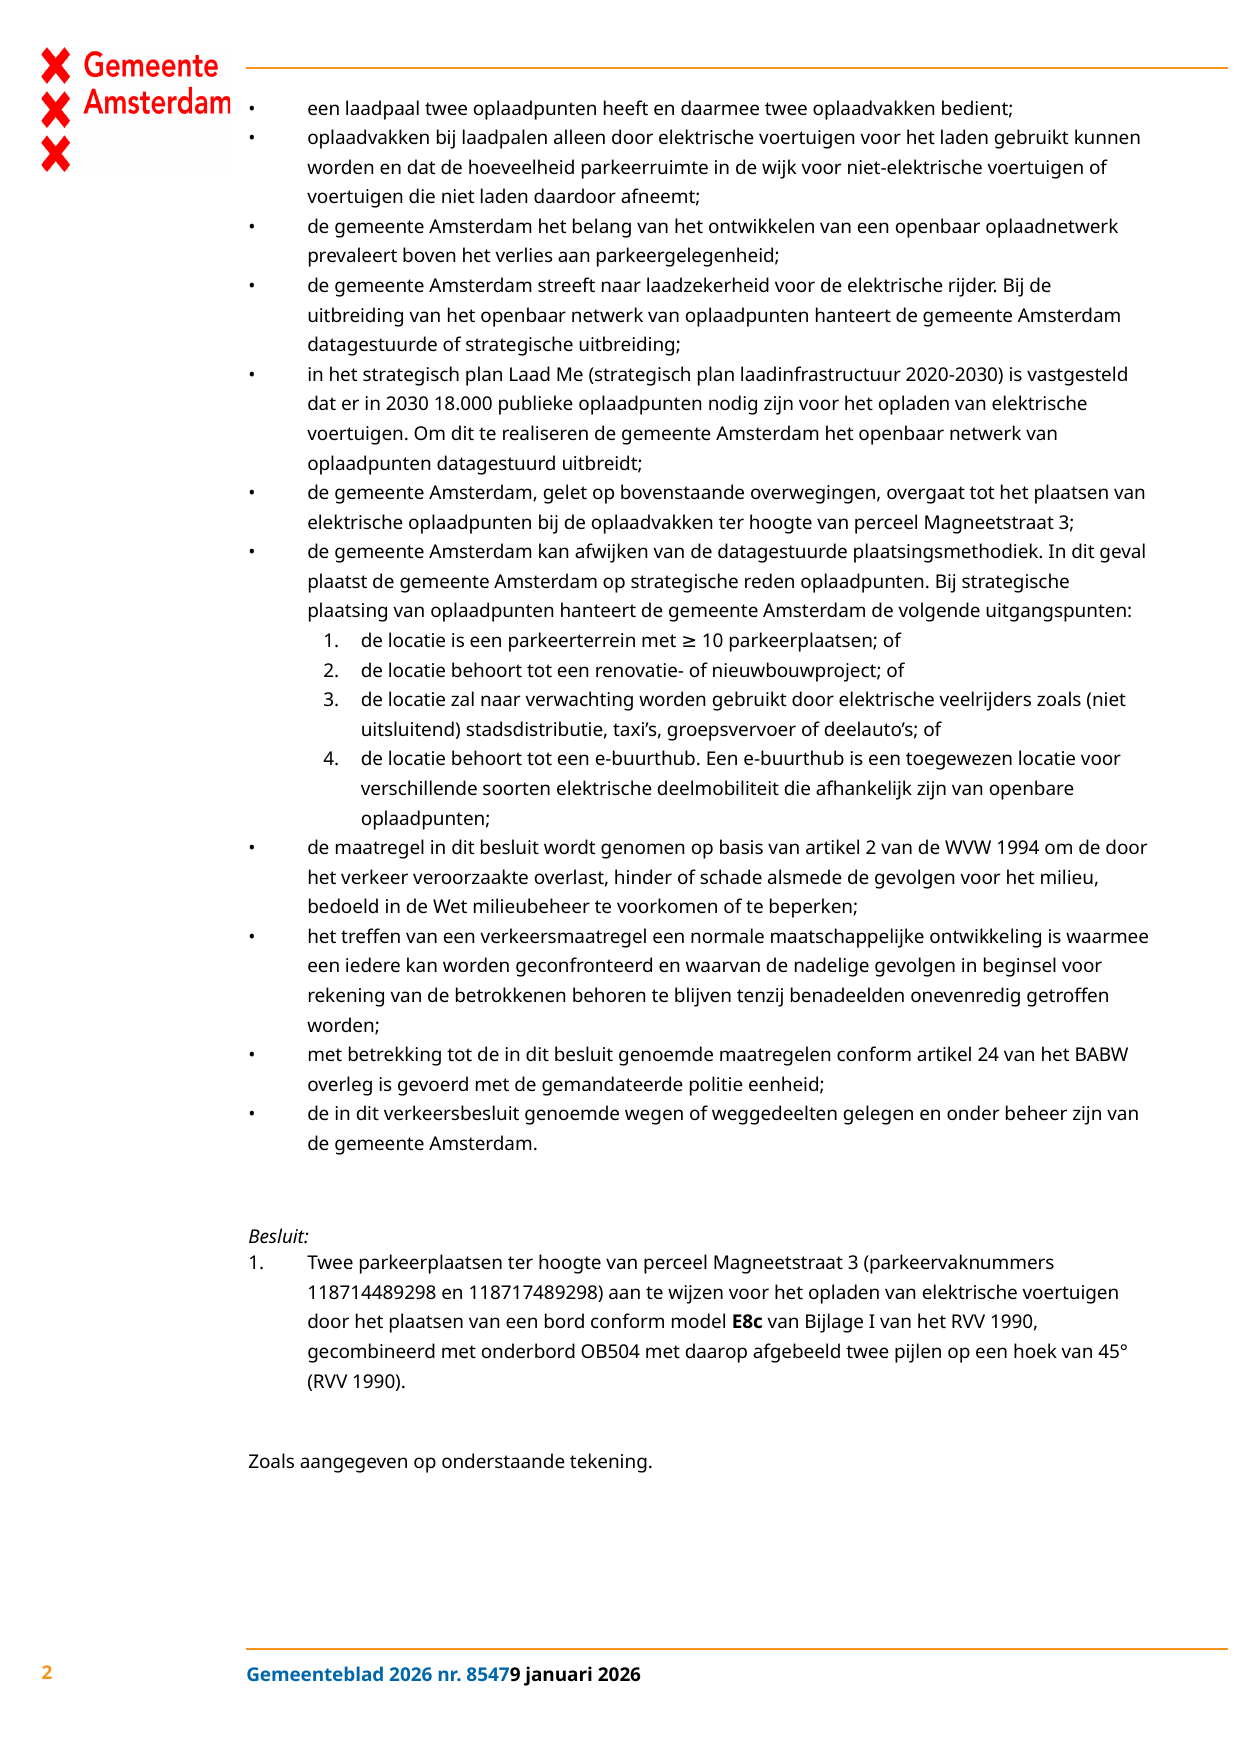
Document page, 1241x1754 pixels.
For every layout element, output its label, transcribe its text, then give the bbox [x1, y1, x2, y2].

picture [41, 47, 231, 172]
text Besluit: [248, 1224, 1152, 1249]
list de locatie zal naar verwachting worden gebruikt door elektrische veelrijders zoals (niet uitsluitend) stadsdistributie, taxi’s, groepsvervoer of deelauto’s; of [323, 686, 1152, 742]
list oplaadvakken bij laadpalen alleen door elektrische voertuigen voor het laden gebruikt kunnen worden en dat de hoeveelheid parkeerruimte in de wijk voor niet-elektrische voertuigen of voertuigen die niet laden daardoor afneemt; [248, 124, 1152, 209]
list de maatregel in dit besluit wordt genomen op basis van artikel 2 van de WVW 1994 om de door het verkeer veroorzaakte overlast, hinder of schade alsmede de gevolgen voor het milieu, bedoeld in de Wet milieubeheer te voorkomen of te beperken; [248, 834, 1152, 919]
list Twee parkeerplaatsen ter hoogte van perceel Magneetstraat 3 (parkeervaknummers 118714489298 en 118717489298) aan te wijzen voor het opladen van elektrische voertuigen door het plaatsen van een bord conform model E8c van Bijlage I van het RVV 1990, gecombineerd met onderbord OB504 met daarop afgebeeld twee pijlen op een hoek van 45° (RVV 1990). [248, 1249, 1152, 1393]
list de in dit verkeersbesluit genoemde wegen of weggedeelten gelegen en onder beheer zijn van de gemeente Amsterdam. [248, 1101, 1152, 1156]
list de gemeente Amsterdam het belang van het ontwikkelen van een openbaar oplaadnetwerk prevaleert boven het verlies aan parkeergelegenheid; [248, 213, 1152, 268]
list de locatie is een parkeerterrein met ≥ 10 parkeerplaatsen; of [323, 627, 1152, 653]
list de gemeente Amsterdam streeft naar laadzekerheid voor de elektrische rijder. Bij de uitbreiding van het openbaar netwerk van oplaadpunten hanteert de gemeente Amsterdam datagestuurde of strategische uitbreiding; [248, 272, 1152, 357]
list de gemeente Amsterdam, gelet op bovenstaande overwegingen, overgaat tot het plaatsen van elektrische oplaadpunten bij de oplaadvakken ter hoogte van perceel Magneetstraat 3; [248, 479, 1152, 535]
list het treffen van een verkeersmaatregel een normale maatschappelijke ontwikkeling is waarmee een iedere kan worden geconfronteerd en waarvan de nadelige gevolgen in beginsel voor rekening van de betrokkenen behoren te blijven tenzij benadeelden onevenredig getroffen worden; [248, 923, 1152, 1038]
list de locatie behoort tot een renovatie- of nieuwbouwproject; of [323, 657, 1152, 683]
list met betrekking tot de in dit besluit genoemde maatregelen conform artikel 24 van het BABW overleg is gevoerd met de gemandateerde politie eenheid; [248, 1041, 1152, 1097]
list de gemeente Amsterdam kan afwijken van de datagestuurde plaatsingsmethodiek. In dit geval plaatst de gemeente Amsterdam op strategische reden oplaadpunten. Bij strategische plaatsing van oplaadpunten hanteert de gemeente Amsterdam de volgende uitgangspunten: [248, 538, 1152, 623]
list in het strategisch plan Laad Me (strategisch plan laadinfrastructuur 2020-2030) is vastgesteld dat er in 2030 18.000 publieke oplaadpunten nodig zijn voor het opladen van elektrische voertuigen. Om dit te realiseren de gemeente Amsterdam het openbaar netwerk van oplaadpunten datagestuurd uitbreidt; [248, 361, 1152, 476]
list een laadpaal twee oplaadpunten heeft en daarmee twee oplaadvakken bedient; [248, 95, 1152, 121]
list de locatie behoort tot een e-buurthub. Een e-buurthub is een toegewezen locatie voor verschillende soorten elektrische deelmobiliteit die afhankelijk zijn van openbare oplaadpunten; [323, 746, 1152, 831]
text Zoals aangegeven op onderstaande tekening. [248, 1448, 1152, 1473]
